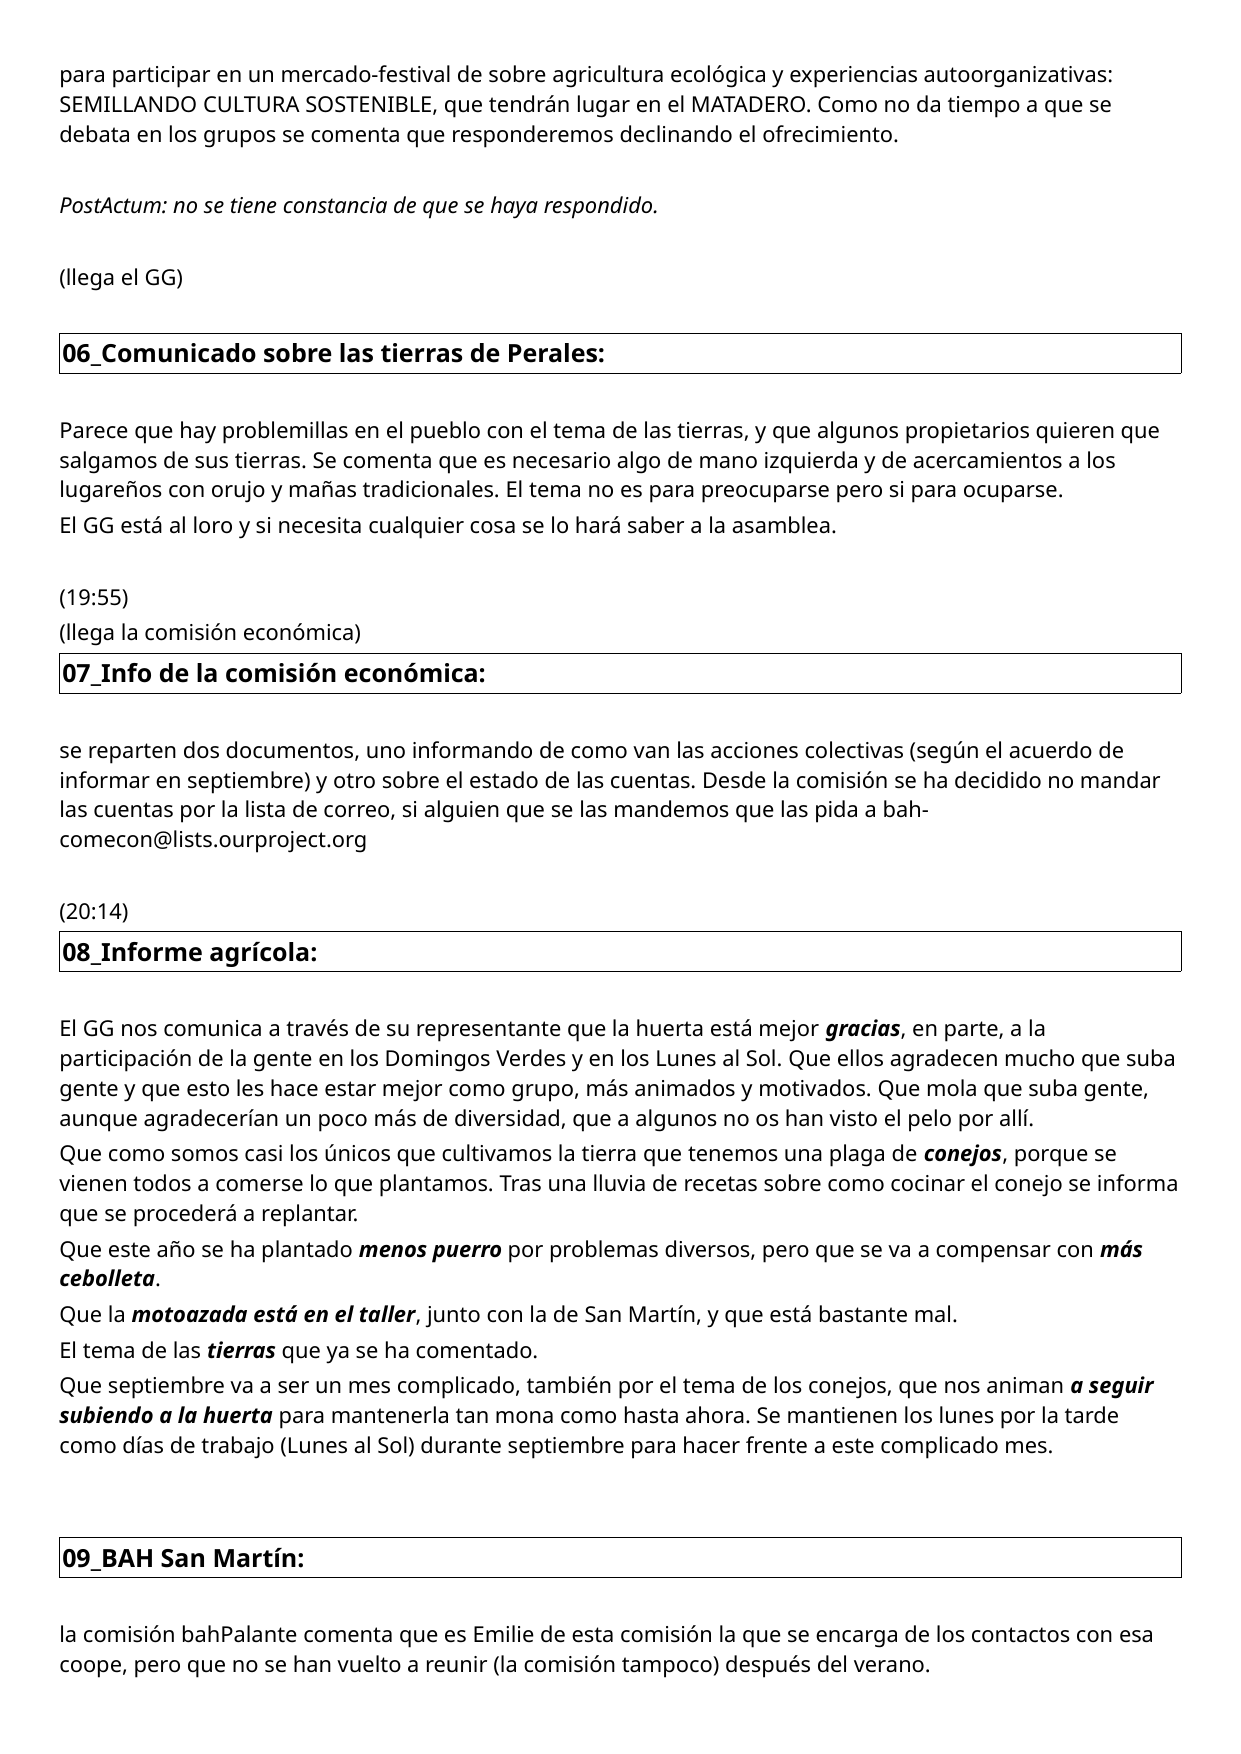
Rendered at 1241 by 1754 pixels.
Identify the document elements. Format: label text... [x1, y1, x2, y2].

text El GG nos comunica a través de su representante que la huerta está mejor gracias, en parte, a la participación de la gente en los Domingos Verdes y en los Lunes al Sol. Que ellos agradecen mucho que suba gente y que esto les hace estar mejor como grupo, más animados y motivados. Que mola que suba gente, aunque agradecerían un poco más de diversidad, que a algunos no os han visto el pelo por allí. [59, 1013, 1181, 1132]
text para participar en un mercado-festival de sobre agricultura ecológica y experiencias autoorganizativas: SEMILLANDO CULTURA SOSTENIBLE, que tendrán lugar en el MATADERO. Como no da tiempo a que se debata en los grupos se comenta que responderemos declinando el ofrecimiento. [59, 59, 1181, 148]
text PostActum: no se tiene constancia de que se haya respondido. [59, 190, 1181, 220]
text (20:14) [59, 896, 1181, 925]
text Que la motoazada está en el taller, junto con la de San Martín, y que está bastante mal. [59, 1299, 1181, 1329]
text 08_Informe agrícola: [60, 932, 1181, 971]
text Que este año se ha plantado menos puerro por problemas diversos, pero que se va a compensar con más cebolleta. [59, 1233, 1181, 1293]
text (llega la comisión económica) [59, 617, 1181, 647]
text Que septiembre va a ser un mes complicado, también por el tema de los conejos, que nos animan a seguir subiendo a la huerta para mantenerla tan mona como hasta ahora. Se mantienen los lunes por la tarde como días de trabajo (Lunes al Sol) durante septiembre para hacer frente a este complicado mes. [59, 1371, 1181, 1460]
text (19:55) [59, 582, 1181, 611]
text 09_BAH San Martín: [60, 1538, 1181, 1577]
text Parece que hay problemillas en el pueblo con el tema de las tierras, y que algunos propietarios quieren que salgamos de sus tierras. Se comenta que es necesario algo de mano izquierda y de acercamientos a los lugareños con orujo y mañas tradicionales. El tema no es para preocuparse pero si para ocuparse. [59, 415, 1181, 504]
text la comisión bahPalante comenta que es Emilie de esta comisión la que se encarga de los contactos con esa coope, pero que no se han vuelto a reunir (la comisión tampoco) después del verano. [59, 1619, 1181, 1679]
text 07_Info de la comisión económica: [60, 654, 1181, 693]
text El tema de las tierras que ya se ha comentado. [59, 1335, 1181, 1364]
text se reparten dos documentos, uno informando de como van las acciones colectivas (según el acuerdo de informar en septiembre) y otro sobre el estado de las cuentas. Desde la comisión se ha decidido no mandar las cuentas por la lista de correo, si alguien que se las mandemos que las pida a bah-comecon@lists.ourproject.org [59, 735, 1181, 854]
text El GG está al loro y si necesita cualquier cosa se lo hará saber a la asamblea. [59, 510, 1181, 540]
text 06_Comunicado sobre las tierras de Perales: [60, 334, 1181, 373]
text (llega el GG) [59, 262, 1181, 291]
text Que como somos casi los únicos que cultivamos la tierra que tenemos una plaga de conejos, porque se vienen todos a comerse lo que plantamos. Tras una lluvia de recetas sobre como cocinar el conejo se informa que se procederá a replantar. [59, 1138, 1181, 1228]
